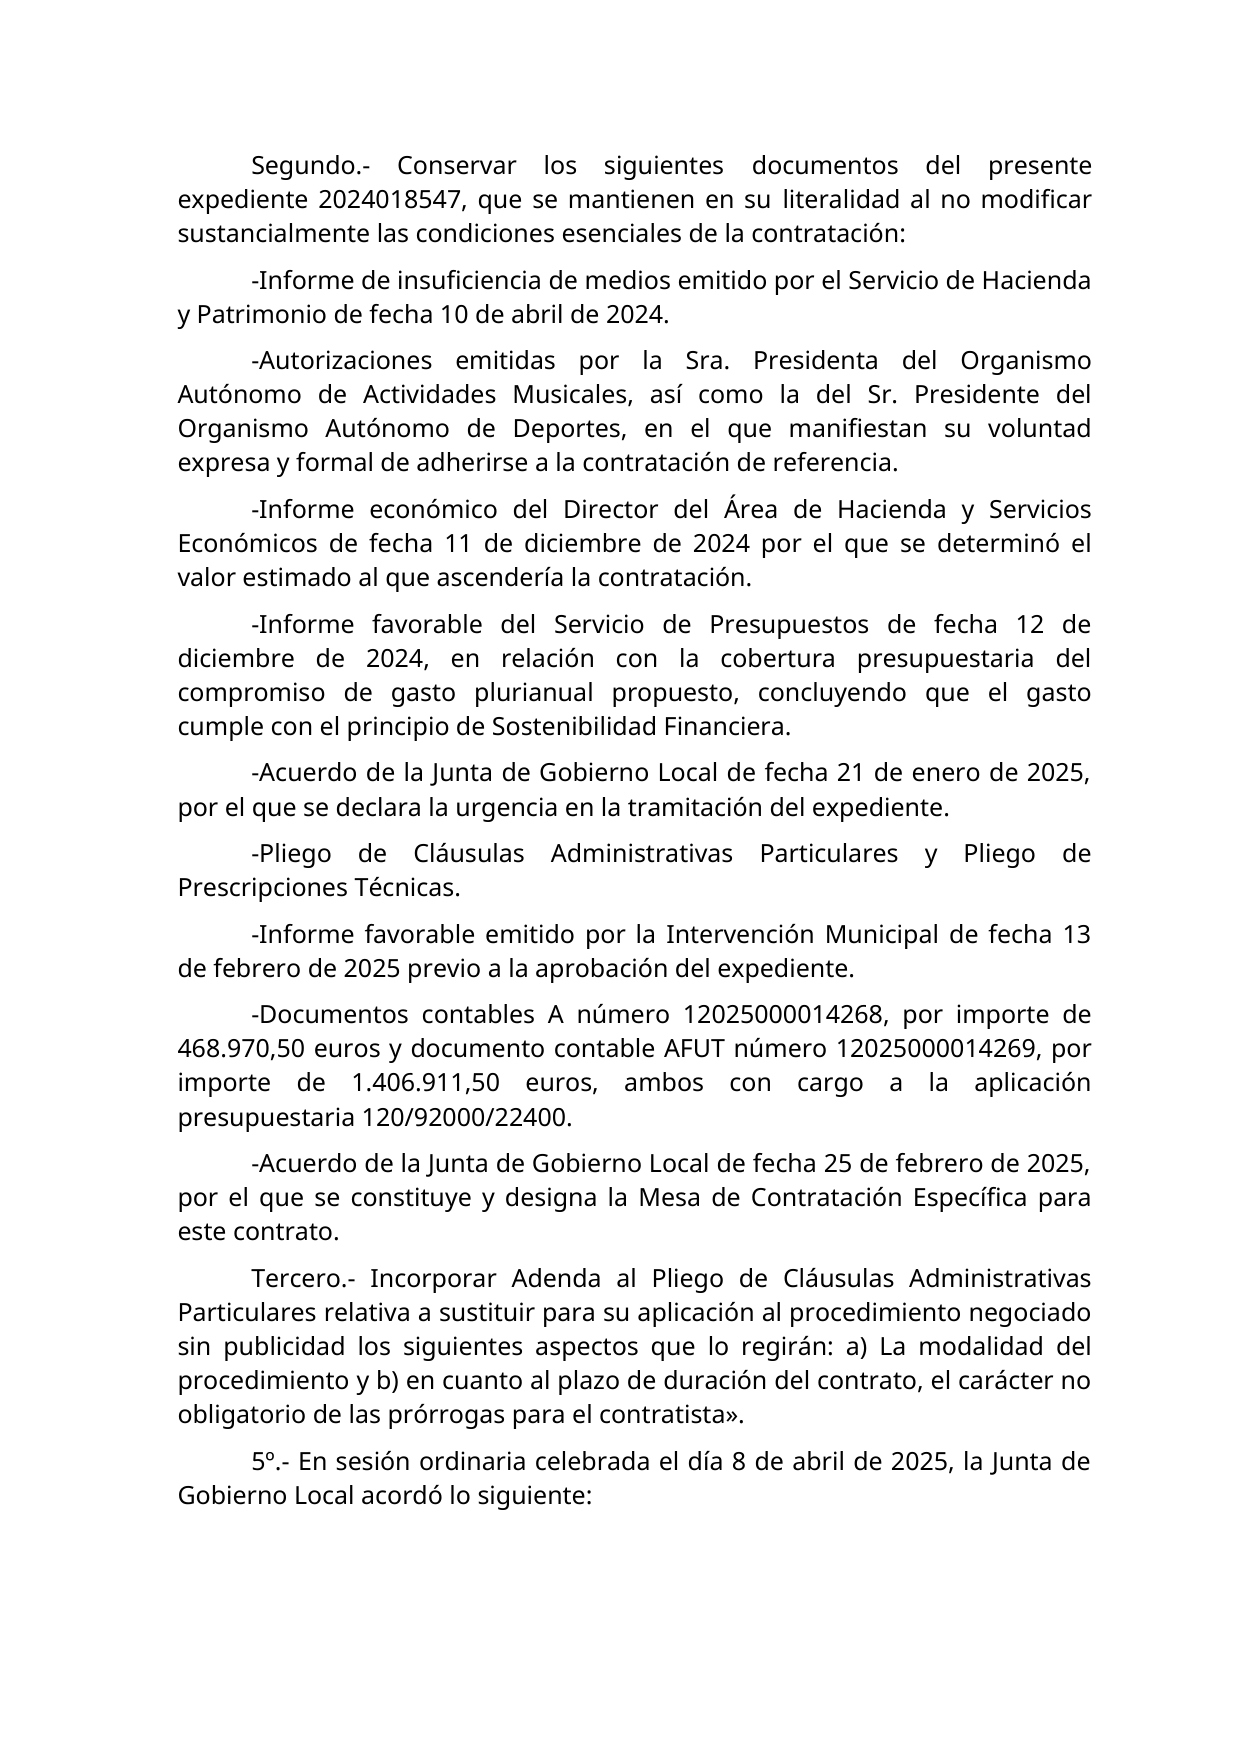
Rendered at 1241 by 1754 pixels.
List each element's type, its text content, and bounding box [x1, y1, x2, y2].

text -Pliego de Cláusulas Administrativas Particulares y Pliego de Prescripciones Técnicas. [177, 836, 1093, 904]
text -Informe económico del Director del Área de Hacienda y Servicios Económicos de fecha 11 de diciembre de 2024 por el que se determinó el valor estimado al que ascendería la contratación. [177, 492, 1093, 594]
text -Autorizaciones emitidas por la Sra. Presidenta del Organismo Autónomo de Actividades Musicales, así como la del Sr. Presidente del Organismo Autónomo de Deportes, en el que manifiestan su voluntad expresa y formal de adherirse a la contratación de referencia. [177, 343, 1093, 479]
text Tercero.- Incorporar Adenda al Pliego de Cláusulas Administrativas Particulares relativa a sustituir para su aplicación al procedimiento negociado sin publicidad los siguientes aspectos que lo regirán: a) La modalidad del procedimiento y b) en cuanto al plazo de duración del contrato, el carácter no obligatorio de las prórrogas para el contratista». [177, 1260, 1093, 1431]
text -Acuerdo de la Junta de Gobierno Local de fecha 25 de febrero de 2025, por el que se constituye y designa la Mesa de Contratación Específica para este contrato. [177, 1146, 1093, 1248]
text Segundo.- Conservar los siguientes documentos del presente expediente 2024018547, que se mantienen en su literalidad al no modificar sustancialmente las condiciones esenciales de la contratación: [177, 148, 1093, 250]
text -Informe de insuficiencia de medios emitido por el Servicio de Hacienda y Patrimonio de fecha 10 de abril de 2024. [177, 262, 1093, 330]
text 5º.- En sesión ordinaria celebrada el día 8 de abril de 2025, la Junta de Gobierno Local acordó lo siguiente: [177, 1443, 1093, 1511]
text -Acuerdo de la Junta de Gobierno Local de fecha 21 de enero de 2025, por el que se declara la urgencia en la tramitación del expediente. [177, 755, 1093, 823]
text -Informe favorable del Servicio de Presupuestos de fecha 12 de diciembre de 2024, en relación con la cobertura presupuestaria del compromiso de gasto plurianual propuesto, concluyendo que el gasto cumple con el principio de Sostenibilidad Financiera. [177, 606, 1093, 743]
text -Informe favorable emitido por la Intervención Municipal de fecha 13 de febrero de 2025 previo a la aprobación del expediente. [177, 916, 1093, 984]
text -Documentos contables A número 12025000014268, por importe de 468.970,50 euros y documento contable AFUT número 12025000014269, por importe de 1.406.911,50 euros, ambos con cargo a la aplicación presupuestaria 120/92000/22400. [177, 997, 1093, 1133]
